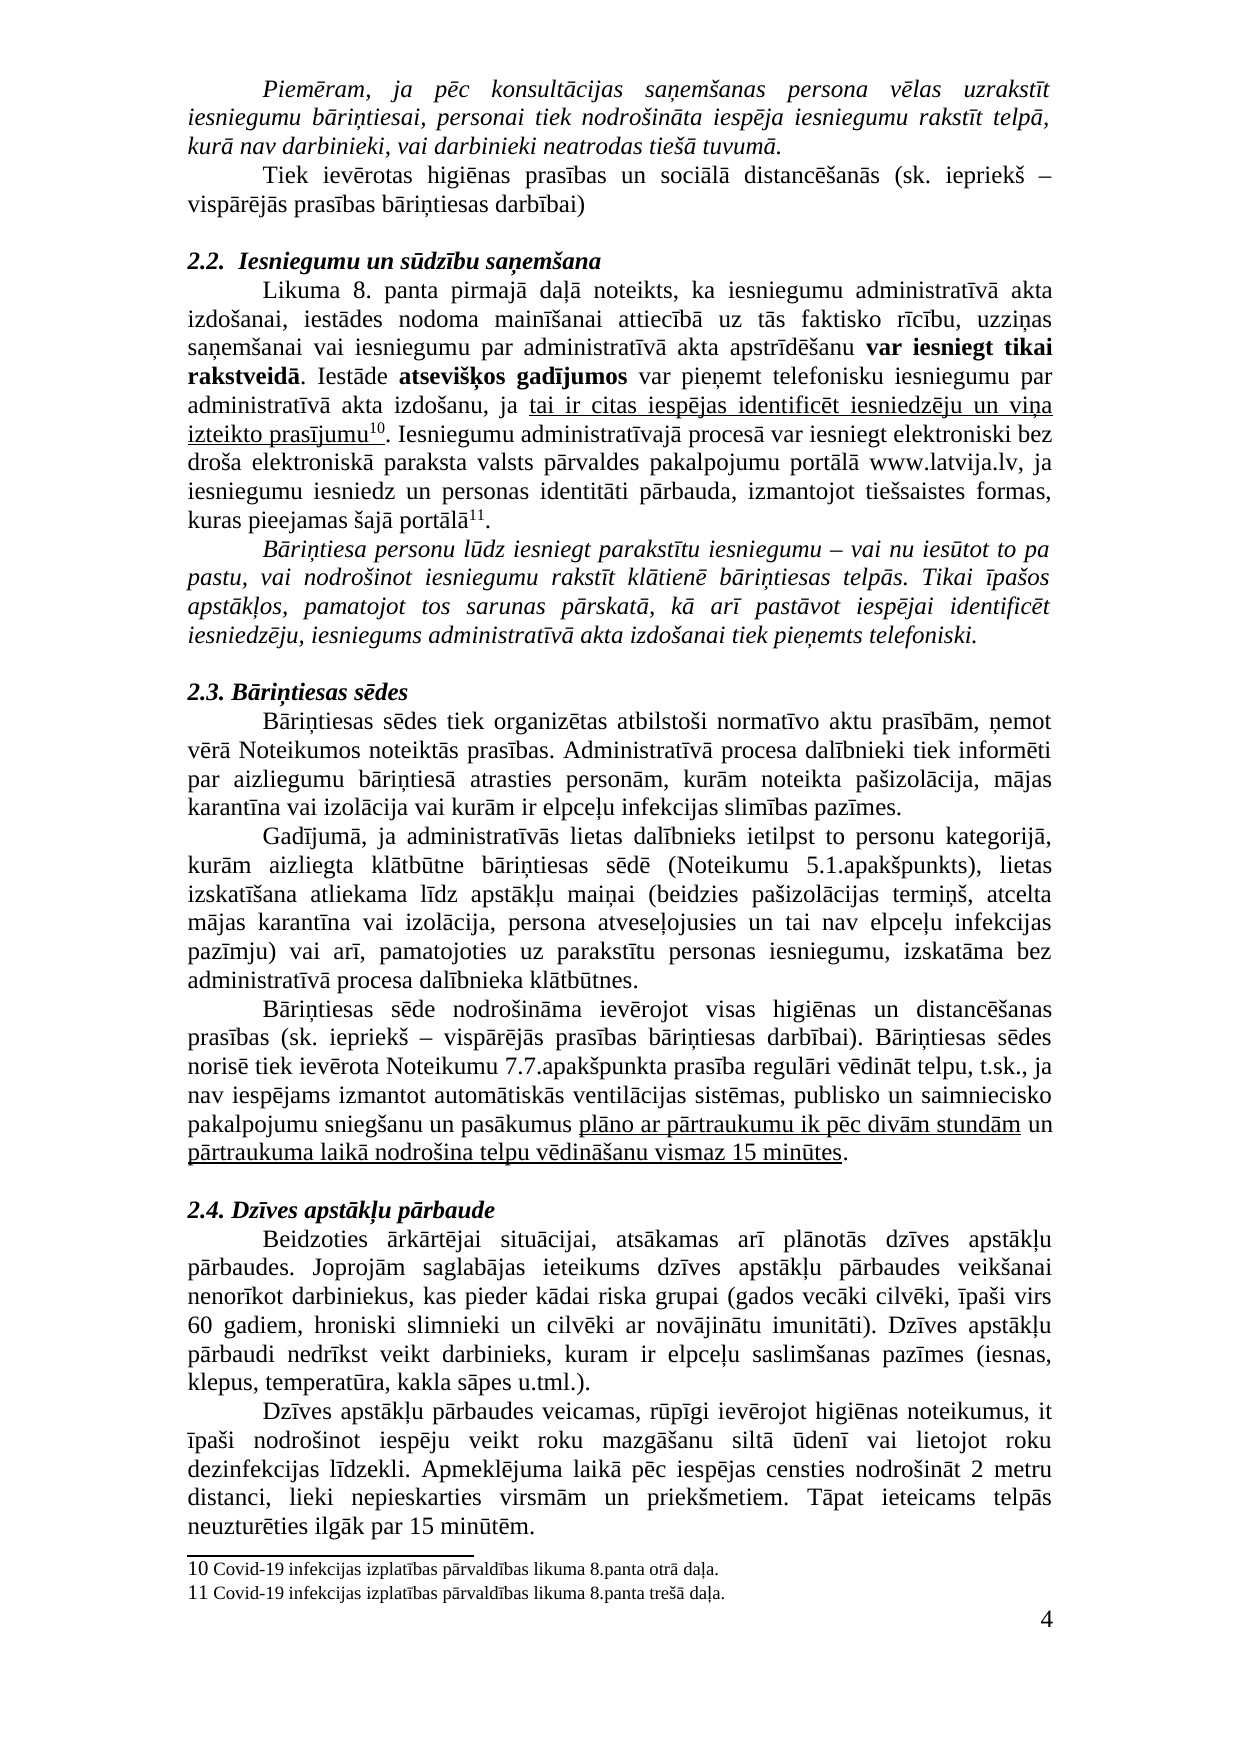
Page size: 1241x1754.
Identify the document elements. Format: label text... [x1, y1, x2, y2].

text 2.4. Dzīves apstākļu pārbaude [187, 1195, 1053, 1224]
text Likuma 8. panta pirmajā daļā noteikts, ka iesniegumu administratīvā akta izdošanai, iestādes nodoma mainīšanai attiecībā uz tās faktisko rīcību, uzziņas saņemšanai vai iesniegumu par administratīvā akta apstrīdēšanu var iesniegt tikai rakstveidā. Iestāde atsevišķos gadījumos var pieņemt telefonisku iesniegumu par administratīvā akta izdošanu, ja tai ir citas iespējas identificēt iesniedzēju un viņa izteikto prasījumu. Iesniegumu administratīvajā procesā var iesniegt elektroniski bez droša elektroniskā paraksta valsts pārvaldes pakalpojumu portālā www.latvija.lv, ja iesniegumu iesniedz un personas identitāti pārbauda, izmantojot tiešsaistes formas, kuras pieejamas šajā portālā. [187, 275, 1053, 534]
text 2.3. Bāriņtiesas sēdes [187, 677, 1053, 706]
text Covid-19 infekcijas izplatības pārvaldības likuma 8.panta otrā daļa. [187, 1556, 1053, 1580]
text Dzīves apstākļu pārbaudes veicamas, rūpīgi ievērojot higiēnas noteikumus, it īpaši nodrošinot iespēju veikt roku mazgāšanu siltā ūdenī vai lietojot roku dezinfekcijas līdzekli. Apmeklējuma laikā pēc iespējas censties nodrošināt 2 metru distanci, lieki nepieskarties virsmām un priekšmetiem. Tāpat ieteicams telpās neuzturēties ilgāk par 15 minūtēm. [187, 1396, 1053, 1540]
list Bāriņtiesas sēdes tiek organizētas atbilstoši normatīvo aktu prasībām, ņemot vērā Noteikumos noteiktās prasības. Administratīvā procesa dalībnieki tiek informēti par aizliegumu bāriņtiesā atrasties personām, kurām noteikta pašizolācija, mājas karantīna vai izolācija vai kurām ir elpceļu infekcijas slimības pazīmes. [187, 706, 1053, 821]
text Beidzoties ārkārtējai situācijai, atsākamas arī plānotās dzīves apstākļu pārbaudes. Joprojām saglabājas ieteikums dzīves apstākļu pārbaudes veikšanai nenorīkot darbiniekus, kas pieder kādai riska grupai (gados vecāki cilvēki, īpaši virs 60 gadiem, hroniski slimnieki un cilvēki ar novājinātu imunitāti). Dzīves apstākļu pārbaudi nedrīkst veikt darbinieks, kuram ir elpceļu saslimšanas pazīmes (iesnas, klepus, temperatūra, kakla sāpes u.tml.). [187, 1224, 1053, 1396]
text Bāriņtiesas sēde nodrošināma ievērojot visas higiēnas un distancēšanas prasības (sk. iepriekš – vispārējās prasības bāriņtiesas darbībai). Bāriņtiesas sēdes norisē tiek ievērota Noteikumu 7.7.apakšpunkta prasība regulāri vēdināt telpu, t.sk., ja nav iespējams izmantot automātiskās ventilācijas sistēmas, publisko un saimniecisko pakalpojumu sniegšanu un pasākumus plāno ar pārtraukumu ik pēc divām stundām un pārtraukuma laikā nodrošina telpu vēdināšanu vismaz 15 minūtes. [187, 994, 1053, 1166]
list Iesniegumu un sūdzību saņemšana [187, 246, 1053, 275]
text Covid-19 infekcijas izplatības pārvaldības likuma 8.panta trešā daļa. [187, 1580, 1053, 1604]
text Piemēram, ja pēc konsultācijas saņemšanas persona vēlas uzrakstīt iesniegumu bāriņtiesai, personai tiek nodrošināta iespēja iesniegumu rakstīt telpā, kurā nav darbinieki, vai darbinieki neatrodas tiešā tuvumā. [187, 74, 1053, 160]
text Bāriņtiesa personu lūdz iesniegt parakstītu iesniegumu – vai nu iesūtot to pa pastu, vai nodrošinot iesniegumu rakstīt klātienē bāriņtiesas telpās. Tikai īpašos apstākļos, pamatojot tos sarunas pārskatā, kā arī pastāvot iespējai identificēt iesniedzēju, iesniegums administratīvā akta izdošanai tiek pieņemts telefoniski. [187, 534, 1053, 649]
list Gadījumā, ja administratīvās lietas dalībnieks ietilpst to personu kategorijā, kurām aizliegta klātbūtne bāriņtiesas sēdē (Noteikumu 5.1.apakšpunkts), lietas izskatīšana atliekama līdz apstākļu maiņai (beidzies pašizolācijas termiņš, atcelta mājas karantīna vai izolācija, persona atveseļojusies un tai nav elpceļu infekcijas pazīmju) vai arī, pamatojoties uz parakstītu personas iesniegumu, izskatāma bez administratīvā procesa dalībnieka klātbūtnes. [187, 821, 1053, 994]
text Tiek ievērotas higiēnas prasības un sociālā distancēšanās (sk. iepriekš – vispārējās prasības bāriņtiesas darbībai) [187, 160, 1053, 217]
